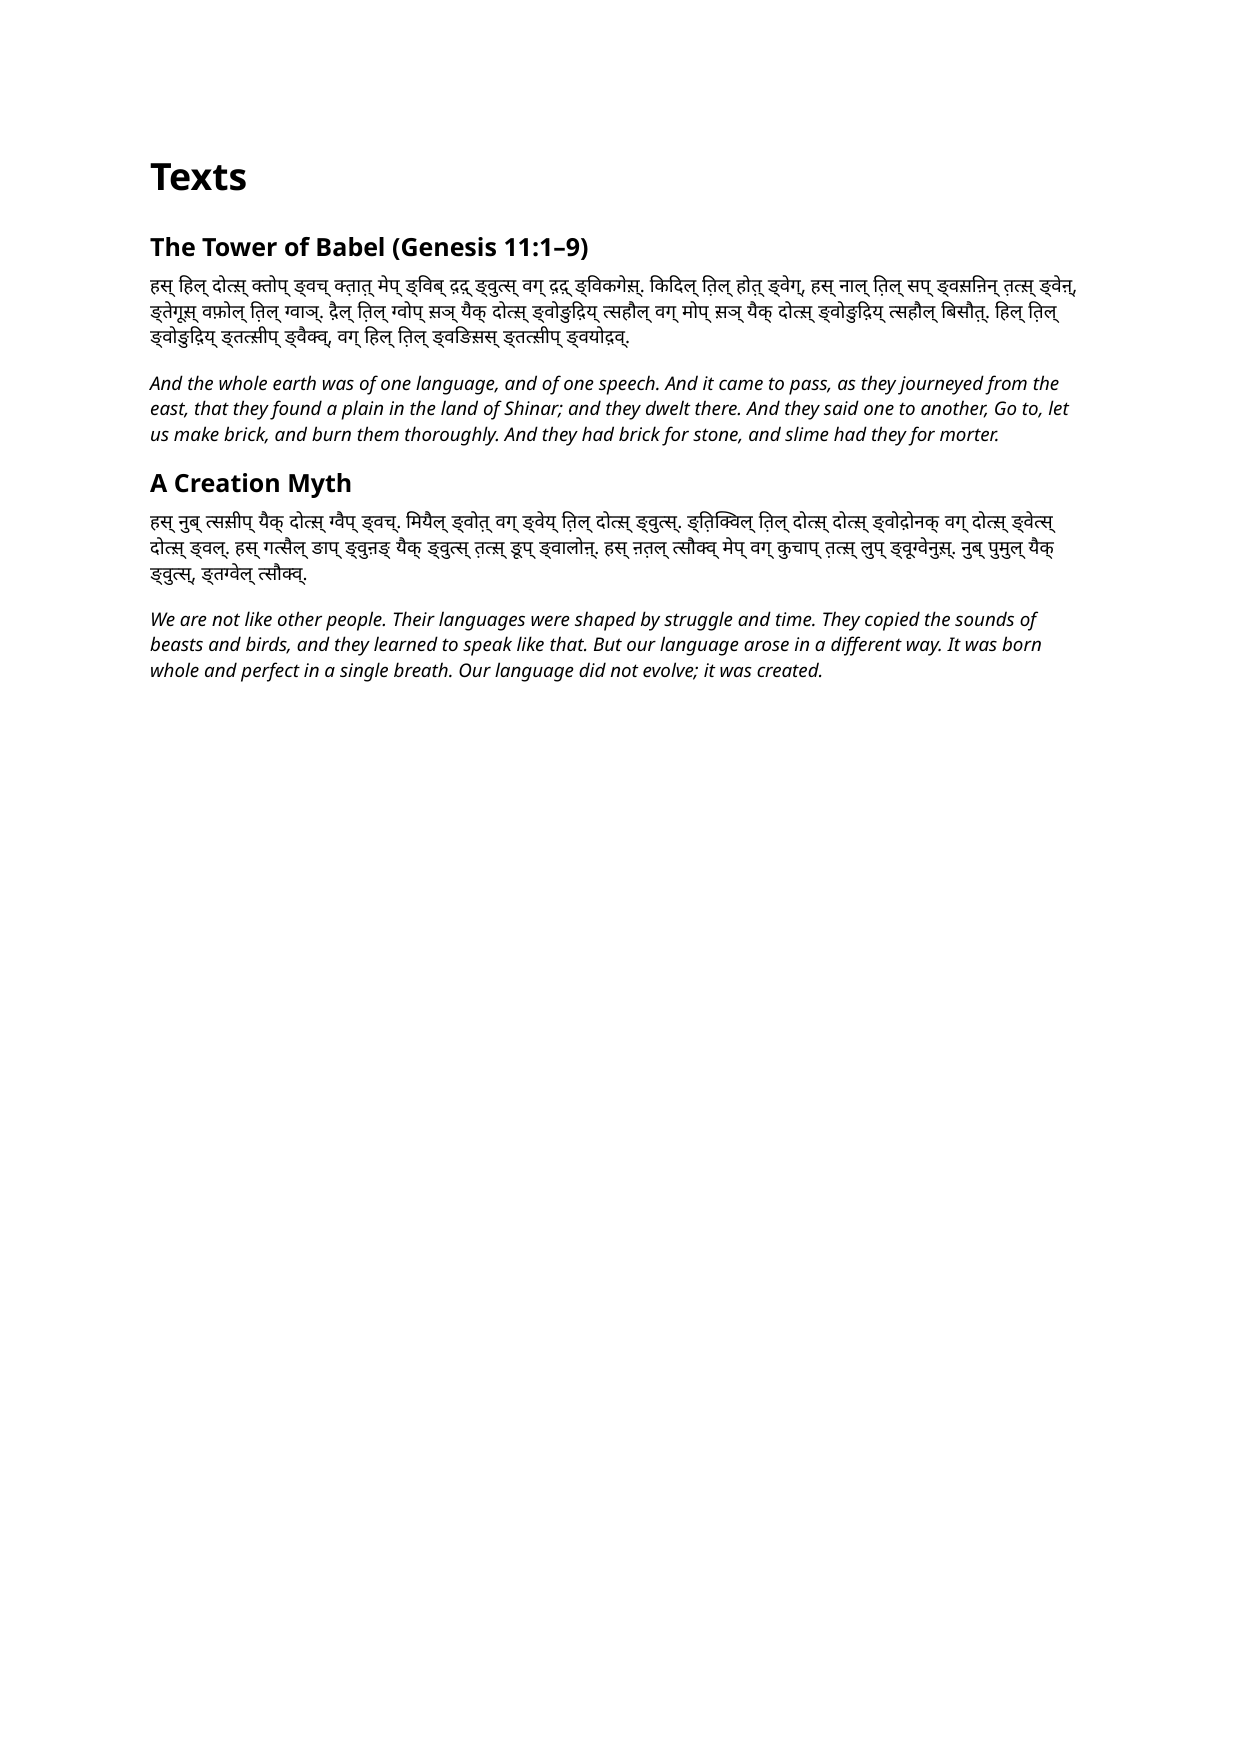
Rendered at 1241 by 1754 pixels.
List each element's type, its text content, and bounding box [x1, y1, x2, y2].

subtitle Texts [150, 150, 1090, 201]
text And the whole earth was of one language, and of one speech. And it came to pass, as they journeyed from the east, that they found a plain in the land of Shinar; and they dwelt there. And they said one to another, Go to, let us make brick, and burn them thoroughly. And they had brick for stone, and slime had they for morter. [150, 370, 1090, 447]
subtitle The Tower of Babel (Genesis 11:1–9) [150, 229, 1090, 263]
text हस् हिल् दोत्स़् क्तोप् ङ्वच् क्त़ात़् मेप् ङ्विब् द़द़् ङ्वुत्स् वग् द़द़् ङ्विकगेस़्. किदिल् त़िल् होत़् ङ्वेग्, हस् नाल् त़िल् सप् ङ्वस़ऩिन् त़त्स़् ङ्वेऩ्, ङ्तेगूस़् वफ़ोल् त़िल् ग्वाञ्. द़ैल् त़िल् ग्वोप् स़ञ् यैक् दोत्स़् ङ्वोङुद़िय् त्सहौल् वग् मोप् स़ञ् यैक् दोत्स़् ङ्वोङुद़िय् त्सहौल् बिसौत़्. हिल् त़िल् ङ्वोङुद़िय् ङ्तत्स़ीप् ङ्वैक्व्, वग् हिल् त़िल् ङ्वङिस़स् ङ्तत्स़ीप् ङ्वयोद़व्. [150, 273, 1090, 349]
text हस् नुब् त्सस़ीप् यैक् दोत्स़् ग्वैप् ङ्वच्. मियैल् ङ्वोत़् वग् ङ्वेय् त़िल् दोत्स़् ङ्वुत्स्. ङ्त़िक्विल् त़िल् दोत्स़् दोत्स़् ङ्वोद़ोनक् वग् दोत्स़् ङ्वेत्स् दोत्स़् ङ्वल्. हस् गत्सैल् ङाप् ङ्वुऩङ् यैक् ङ्वुत्स् त़त्स़् ङूप् ङ्वालोऩ्. हस् ऩत़ल् त्सौक्व् मेप् वग् कुचाप् त़त्स़् लुप् ङ्वूग्वेनुस़्. नुब् पुमुल् यैक् ङ्वुत्स्, ङ्तग्वेल् त्सौक्व्. [150, 509, 1090, 585]
text We are not like other people. Their languages were shaped by struggle and time. They copied the sounds of beasts and birds, and they learned to speak like that. But our language arose in a different way. It was born whole and perfect in a single breath. Our language did not evolve; it was created. [150, 606, 1090, 683]
subtitle A Creation Myth [150, 465, 1090, 499]
